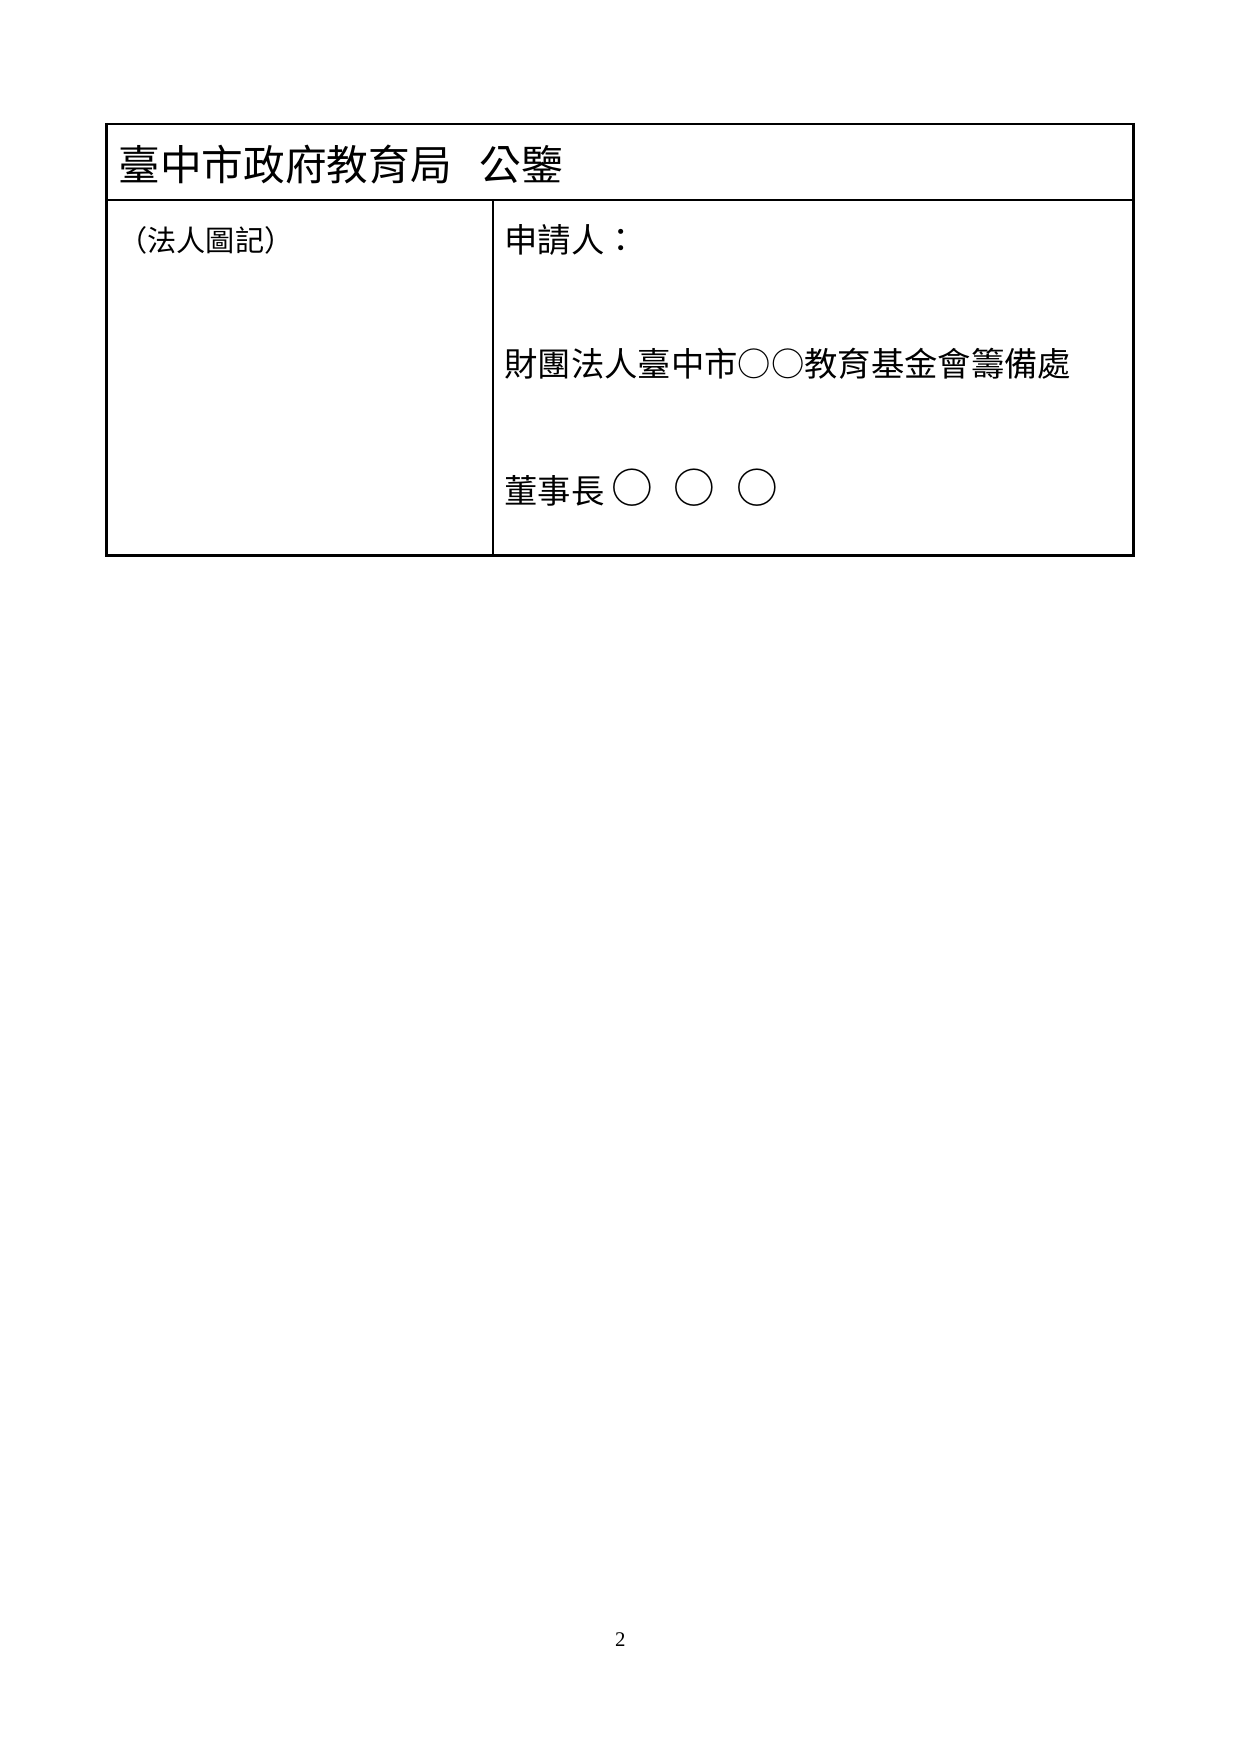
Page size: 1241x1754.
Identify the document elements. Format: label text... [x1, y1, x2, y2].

table_cell 申請人： 財團法人臺中市○○教育基金會籌備處 董事長 ○ ○ ○ [494, 201, 1132, 553]
table_cell 臺中市政府教育局 公鑒 [108, 125, 1132, 199]
table_cell （法人圖記） [108, 201, 492, 553]
